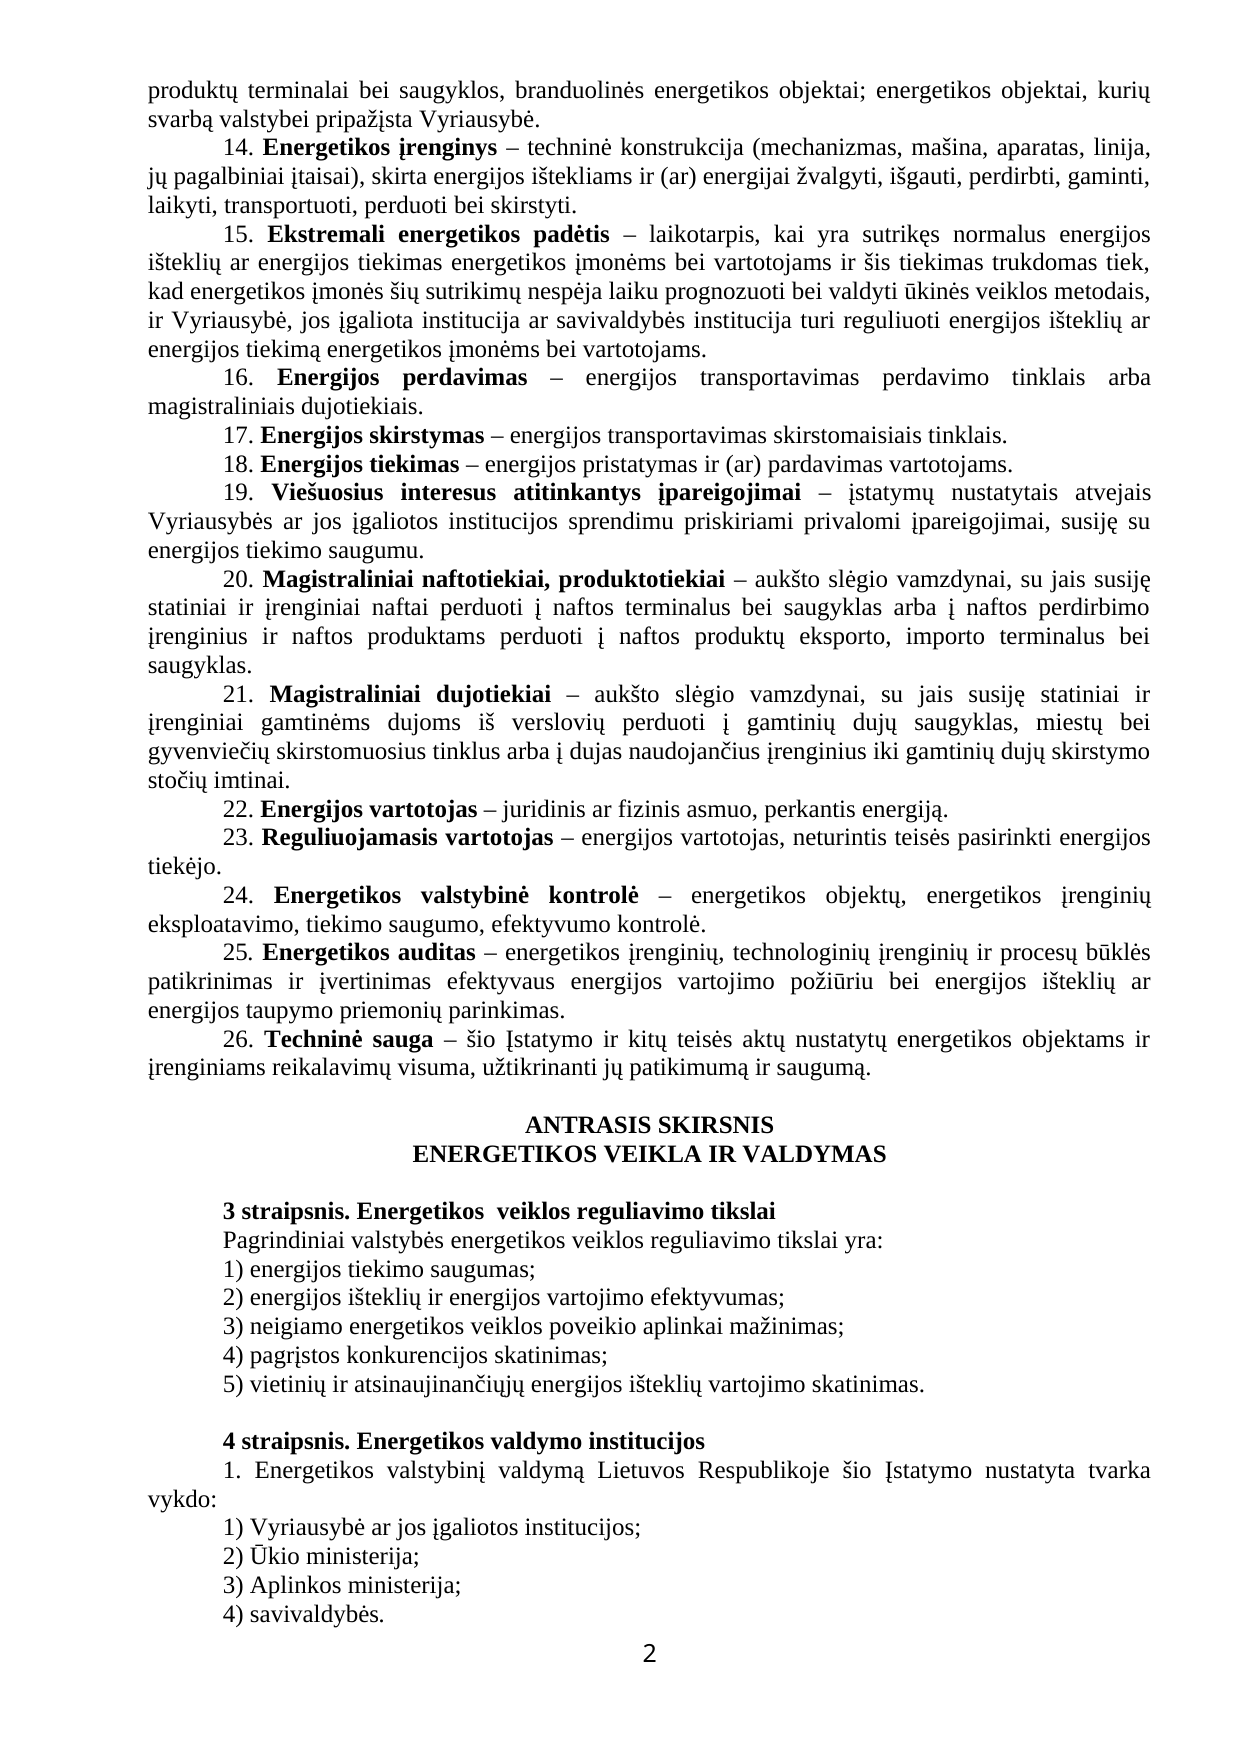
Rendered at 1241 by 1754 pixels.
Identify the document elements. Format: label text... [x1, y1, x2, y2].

text 24. Energetikos valstybinė kontrolė – energetikos objektų, energetikos įrenginių eksploatavimo, tiekimo saugumo, efektyvumo kontrolė. [148, 880, 1152, 937]
text 19. Viešuosius interesus atitinkantys įpareigojimai – įstatymų nustatytais atvejais Vyriausybės ar jos įgaliotos institucijos sprendimu priskiriami privalomi įpareigojimai, susiję su energijos tiekimo saugumu. [148, 477, 1152, 564]
text 4 straipsnis. Energetikos valdymo institucijos [148, 1426, 1152, 1455]
text 14. Energetikos įrenginys – techninė konstrukcija (mechanizmas, mašina, aparatas, linija, jų pagalbiniai įtaisai), skirta energijos ištekliams ir (ar) energijai žvalgyti, išgauti, perdirbti, gaminti, laikyti, transportuoti, perduoti bei skirstyti. [148, 132, 1152, 219]
text 4) savivaldybės. [148, 1599, 1152, 1627]
text 4) pagrįstos konkurencijos skatinimas; [148, 1340, 1152, 1369]
text 23. Reguliuojamasis vartotojas – energijos vartotojas, neturintis teisės pasirinkti energijos tiekėjo. [148, 822, 1152, 880]
text 1) Vyriausybė ar jos įgaliotos institucijos; [148, 1512, 1152, 1541]
text produktų terminalai bei saugyklos, branduolinės energetikos objektai; energetikos objektai, kurių svarbą valstybei pripažįsta Vyriausybė. [148, 75, 1152, 132]
text 25. Energetikos auditas – energetikos įrenginių, technologinių įrenginių ir procesų būklės patikrinimas ir įvertinimas efektyvaus energijos vartojimo požiūriu bei energijos išteklių ar energijos taupymo priemonių parinkimas. [148, 937, 1152, 1024]
text 15. Ekstremali energetikos padėtis – laikotarpis, kai yra sutrikęs normalus energijos išteklių ar energijos tiekimas energetikos įmonėms bei vartotojams ir šis tiekimas trukdomas tiek, kad energetikos įmonės šių sutrikimų nespėja laiku prognozuoti bei valdyti ūkinės veiklos metodais, ir Vyriausybė, jos įgaliota institucija ar savivaldybės institucija turi reguliuoti energijos išteklių ar energijos tiekimą energetikos įmonėms bei vartotojams. [148, 219, 1152, 362]
text 1. Energetikos valstybinį valdymą Lietuvos Respublikoje šio Įstatymo nustatyta tvarka vykdo: [148, 1455, 1152, 1512]
text ENERGETIKOS VEIKLA IR VALDYMAS [148, 1139, 1152, 1167]
text 22. Energijos vartotojas – juridinis ar fizinis asmuo, perkantis energiją. [148, 794, 1152, 822]
text ANTRASIS SKIRSNIS [148, 1110, 1152, 1139]
text 18. Energijos tiekimas – energijos pristatymas ir (ar) pardavimas vartotojams. [148, 449, 1152, 477]
text 2) energijos išteklių ir energijos vartojimo efektyvumas; [148, 1282, 1152, 1311]
text 5) vietinių ir atsinaujinančiųjų energijos išteklių vartojimo skatinimas. [148, 1369, 1152, 1397]
text 3) neigiamo energetikos veiklos poveikio aplinkai mažinimas; [148, 1311, 1152, 1340]
text Pagrindiniai valstybės energetikos veiklos reguliavimo tikslai yra: [148, 1225, 1152, 1254]
text 17. Energijos skirstymas – energijos transportavimas skirstomaisiais tinklais. [148, 420, 1152, 449]
text 16. Energijos perdavimas – energijos transportavimas perdavimo tinklais arba magistraliniais dujotiekiais. [148, 362, 1152, 420]
text 3) Aplinkos ministerija; [148, 1570, 1152, 1599]
text 1) energijos tiekimo saugumas; [148, 1254, 1152, 1282]
text 26. Techninė sauga – šio Įstatymo ir kitų teisės aktų nustatytų energetikos objektams ir įrenginiams reikalavimų visuma, užtikrinanti jų patikimumą ir saugumą. [148, 1024, 1152, 1081]
text 3 straipsnis. Energetikos veiklos reguliavimo tikslai [148, 1196, 1152, 1225]
text 2) Ūkio ministerija; [148, 1541, 1152, 1570]
text 20. Magistraliniai naftotiekiai, produktotiekiai – aukšto slėgio vamzdynai, su jais susiję statiniai ir įrenginiai naftai perduoti į naftos terminalus bei saugyklas arba į naftos perdirbimo įrenginius ir naftos produktams perduoti į naftos produktų eksporto, importo terminalus bei saugyklas. [148, 564, 1152, 679]
text 21. Magistraliniai dujotiekiai – aukšto slėgio vamzdynai, su jais susiję statiniai ir įrenginiai gamtinėms dujoms iš verslovių perduoti į gamtinių dujų saugyklas, miestų bei gyvenviečių skirstomuosius tinklus arba į dujas naudojančius įrenginius iki gamtinių dujų skirstymo stočių imtinai. [148, 679, 1152, 794]
